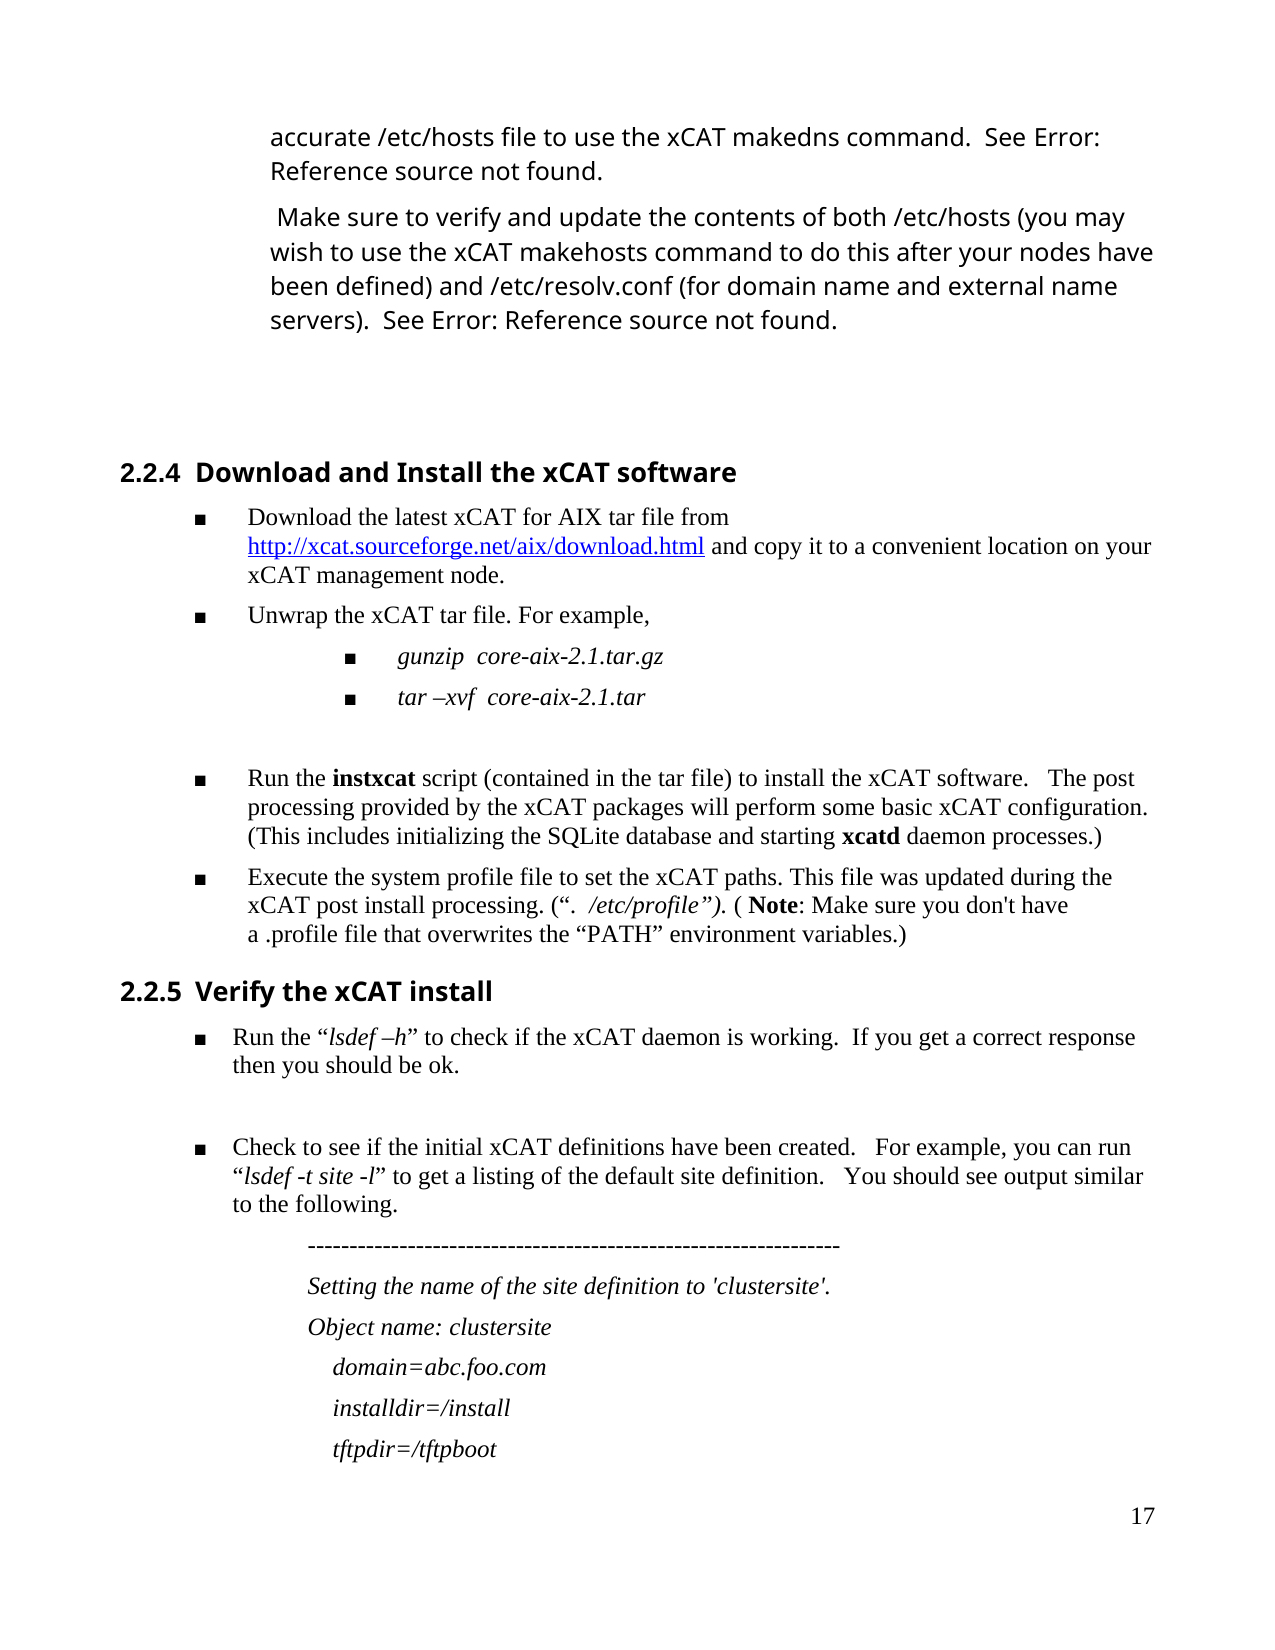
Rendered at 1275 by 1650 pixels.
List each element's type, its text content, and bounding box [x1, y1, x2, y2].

list Run the instxcat script (contained in the tar file) to install the xCAT software. The post processing provided by the xCAT packages will perform some basic xCAT configuration. (This includes initializing the SQLite database and starting xcatd daemon processes.) [195, 763, 1155, 850]
list Setting the name of the site definition to 'clustersite'. [270, 1271, 1155, 1300]
list Download the latest xCAT for AIX tar file from http://xcat.sourceforge.net/aix/download.html and copy it to a convenient location on your xCAT management node. [195, 502, 1155, 588]
list Object name: clustersite [270, 1312, 1155, 1340]
subtitle Verify the xCAT install [120, 973, 1155, 1010]
list tftpdir=/tftpboot [270, 1434, 1155, 1463]
list Execute the system profile file to set the xCAT paths. This file was updated during the xCAT post install processing. (“. /etc/profile”). ( Note: Make sure you don't have a .profile file that overwrites the “PATH” environment variables.) [195, 862, 1155, 948]
list Unwrap the xCAT tar file. For example, [195, 601, 1155, 629]
list tar –xvf core-aix-2.1.tar [345, 682, 1155, 711]
list Make sure to verify and update the contents of both /etc/hosts (you may wish to use the xCAT makehosts command to do this after your nodes have been defined) and /etc/resolv.conf (for domain name and external name servers). See . [270, 200, 1155, 336]
list Check to see if the initial xCAT definitions have been created. For example, you can run “lsdef -t site -l” to get a listing of the default site definition. You should see output similar to the following. [195, 1132, 1155, 1218]
list Run the “lsdef –h” to check if the xCAT daemon is working. If you get a correct response then you should be ok. [195, 1022, 1155, 1079]
list Name resolution is required by xCAT. You can use a simple /etc/hosts mechanism, but setting up DNS would also work. You will need to have an accurate /etc/hosts file to use the xCAT makedns command. See . [270, 120, 1155, 188]
list installdir=/install [270, 1393, 1155, 1422]
subtitle Download and Install the xCAT software [120, 453, 1155, 490]
list domain=abc.foo.com [270, 1352, 1155, 1381]
list gunzip core-aix-2.1.tar.gz [345, 641, 1155, 670]
list ---------------------------------------------------------------- [270, 1230, 1155, 1259]
